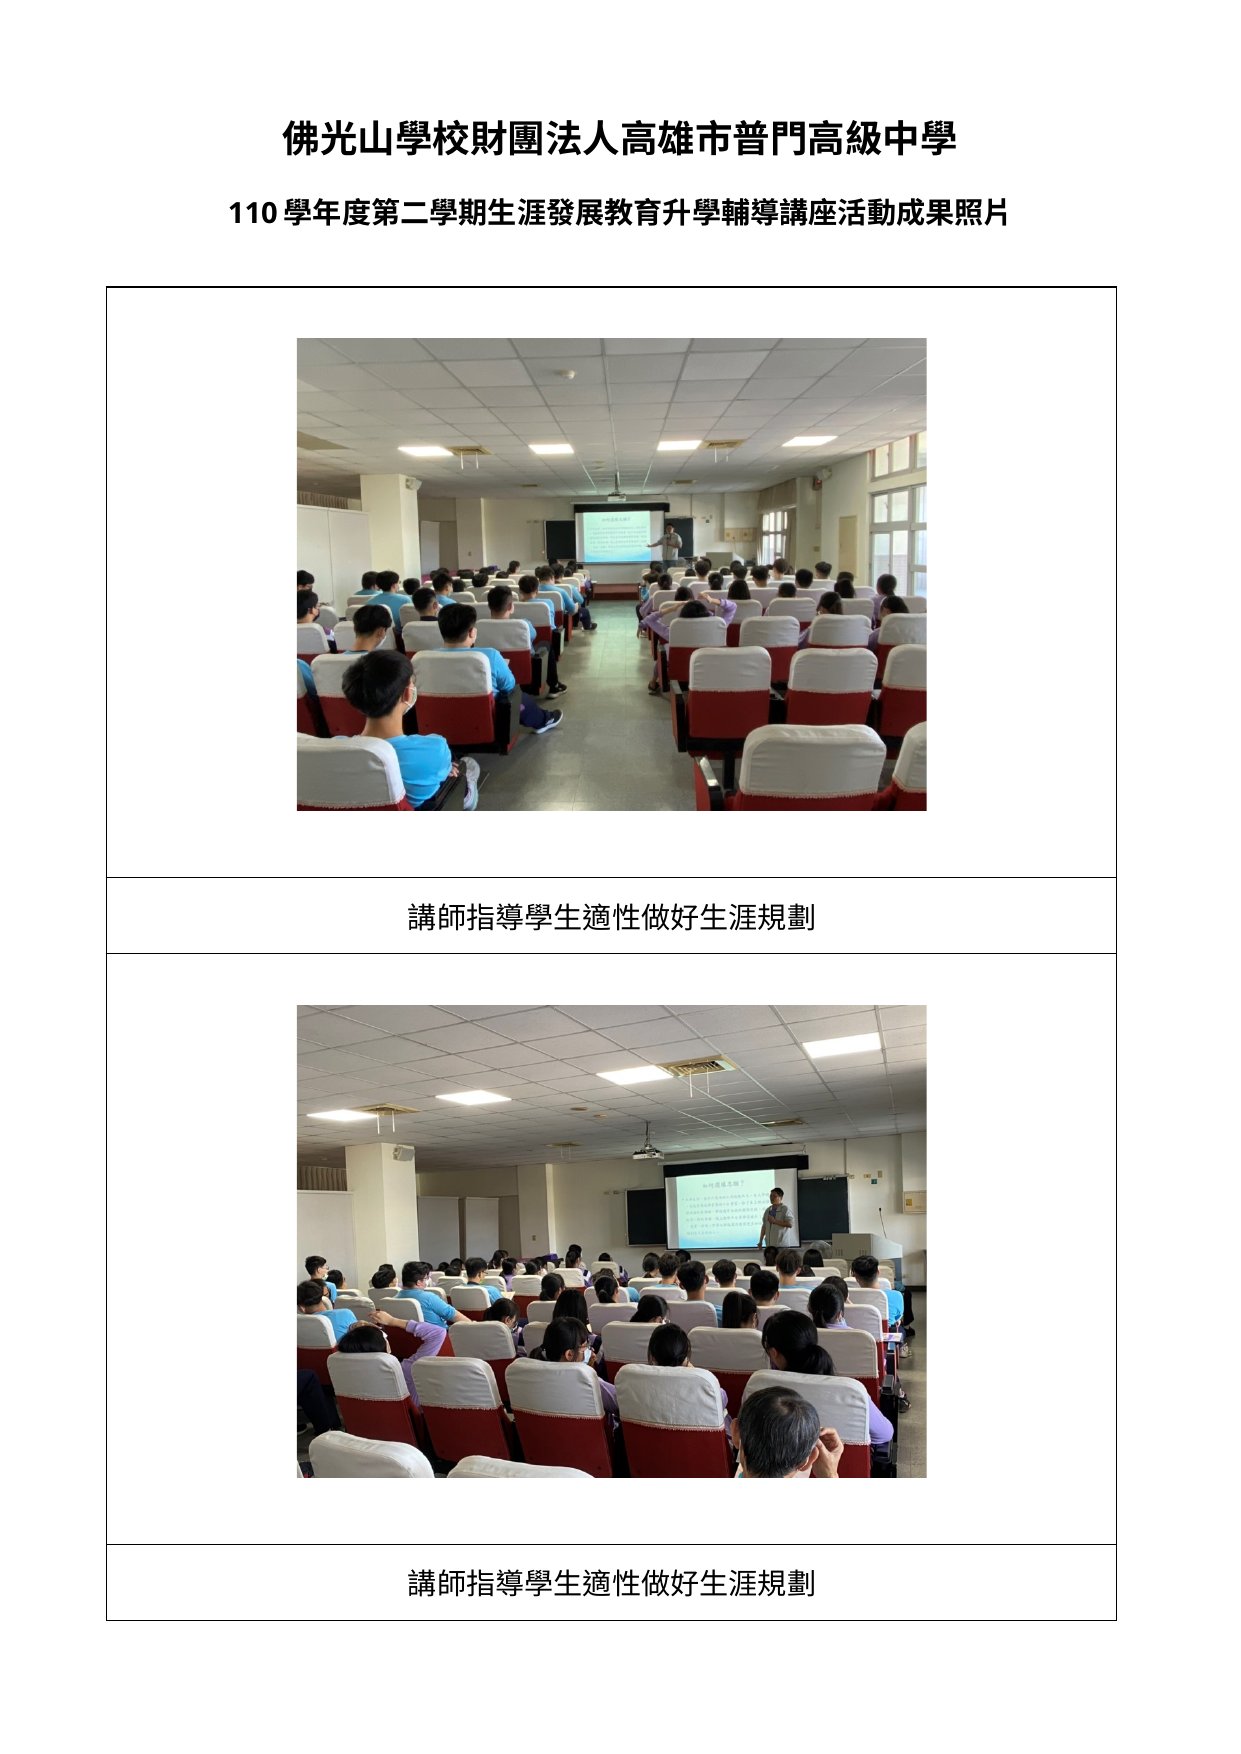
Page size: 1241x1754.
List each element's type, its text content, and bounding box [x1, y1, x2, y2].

text 110學年度第二學期生涯發展教育升學輔導講座活動成果照片 [118, 174, 1122, 249]
table_cell [107, 954, 1116, 1543]
picture [296, 338, 927, 811]
picture [296, 1005, 927, 1478]
table_header [107, 288, 1116, 877]
table_cell 講師指導學生適性做好生涯規劃 [107, 878, 1116, 953]
table_cell 講師指導學生適性做好生涯規劃 [107, 1545, 1116, 1619]
text 佛光山學校財團法人高雄市普門高級中學 [118, 99, 1122, 174]
